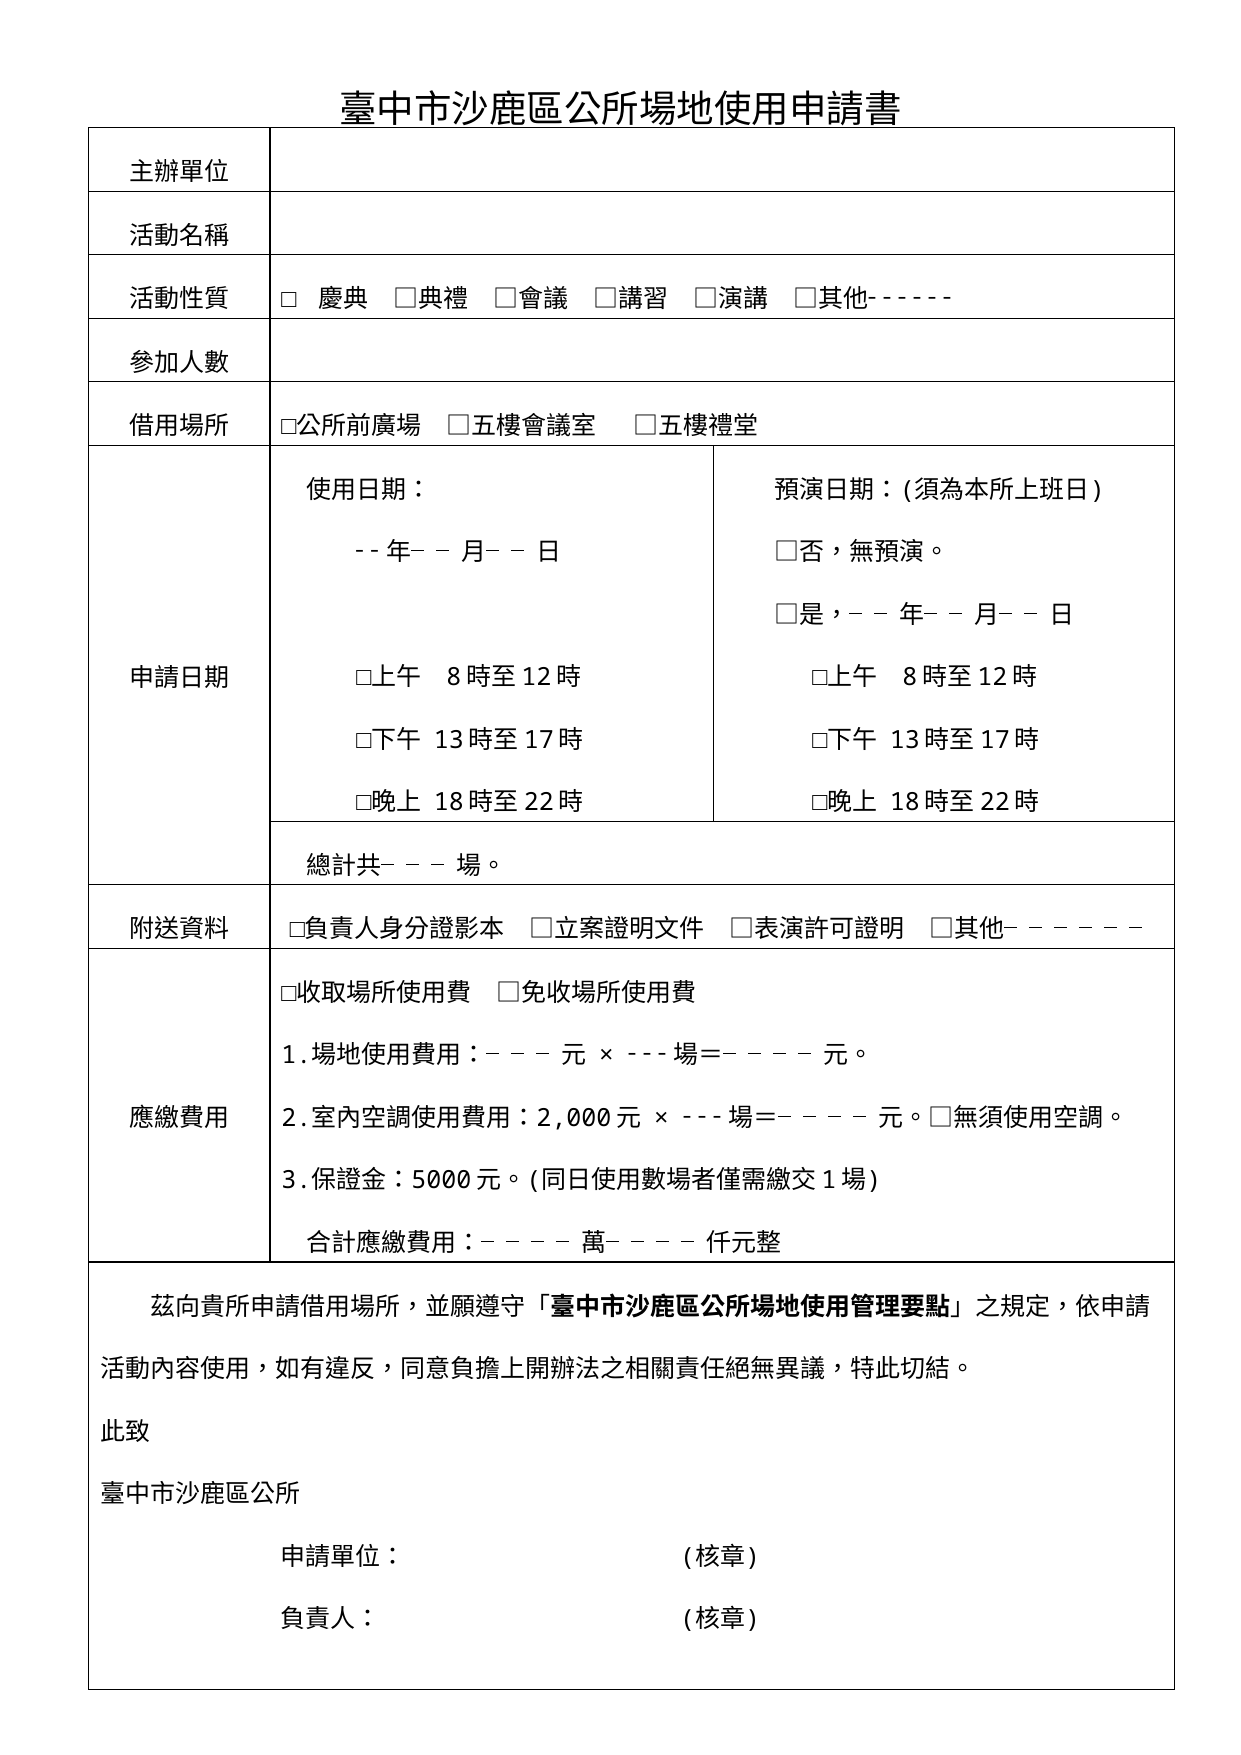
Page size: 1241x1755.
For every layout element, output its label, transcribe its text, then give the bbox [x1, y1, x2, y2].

table_cell 預演日期：(須為本所上班日) □否，無預演。 □是，╴╴年╴╴月╴╴日 □上午 8時至12時 □下午 13時至17時 □晚上 18時至22時 [714, 446, 1174, 821]
table_cell [271, 192, 1174, 254]
table_cell [271, 319, 1174, 381]
table_cell □公所前廣場 □五樓會議室 □五樓禮堂 [271, 382, 1174, 445]
table_header 主辦單位 [89, 128, 269, 191]
table_cell 活動名稱 [89, 192, 269, 254]
table_cell 活動性質 [89, 255, 269, 318]
table_cell □負責人身分證影本 □立案證明文件 □表演許可證明 □其他╴╴╴╴╴╴ [271, 885, 1174, 948]
table_cell 使用日期： ╴╴年╴╴月╴╴日 □上午 8時至12時 □下午 13時至17時 □晚上 18時至22時 [271, 446, 713, 821]
table_cell 茲向貴所申請借用場所，並願遵守「臺中市沙鹿區公所場地使用管理要點」之規定，依申請活動內容使用，如有違反，同意負擔上開辦法之相關責任絕無異議，特此切結。 此致 臺中市沙鹿區公所 申請單位： (核章) 負責人： (核章) [89, 1263, 1174, 1688]
table_cell 附送資料 [89, 885, 269, 948]
table_cell 借用場所 [89, 382, 269, 445]
table_cell 參加人數 [89, 319, 269, 381]
table_header [271, 128, 1174, 191]
text 臺中市沙鹿區公所場地使用申請書 [89, 64, 1152, 127]
table_cell 申請日期 [89, 446, 269, 884]
table_cell □收取場所使用費 □免收場所使用費 1.場地使用費用：╴╴╴元 × ╴╴╴場＝╴╴╴╴元。 2.室內空調使用費用：2,000元 × ╴╴╴場＝╴╴╴╴元。□無須使用空調。 3.保證金：5000元。(同日使用數場者僅需繳交1場) 合計應繳費用：╴╴╴╴萬╴╴╴╴仟元整 [271, 949, 1174, 1261]
table_cell 慶典 □典禮 □會議 □講習 □演講 □其他­­╴╴╴╴╴╴ [271, 255, 1174, 318]
table_cell 應繳費用 [89, 949, 269, 1261]
table_cell 總計共╴╴╴場。 [271, 822, 1174, 884]
